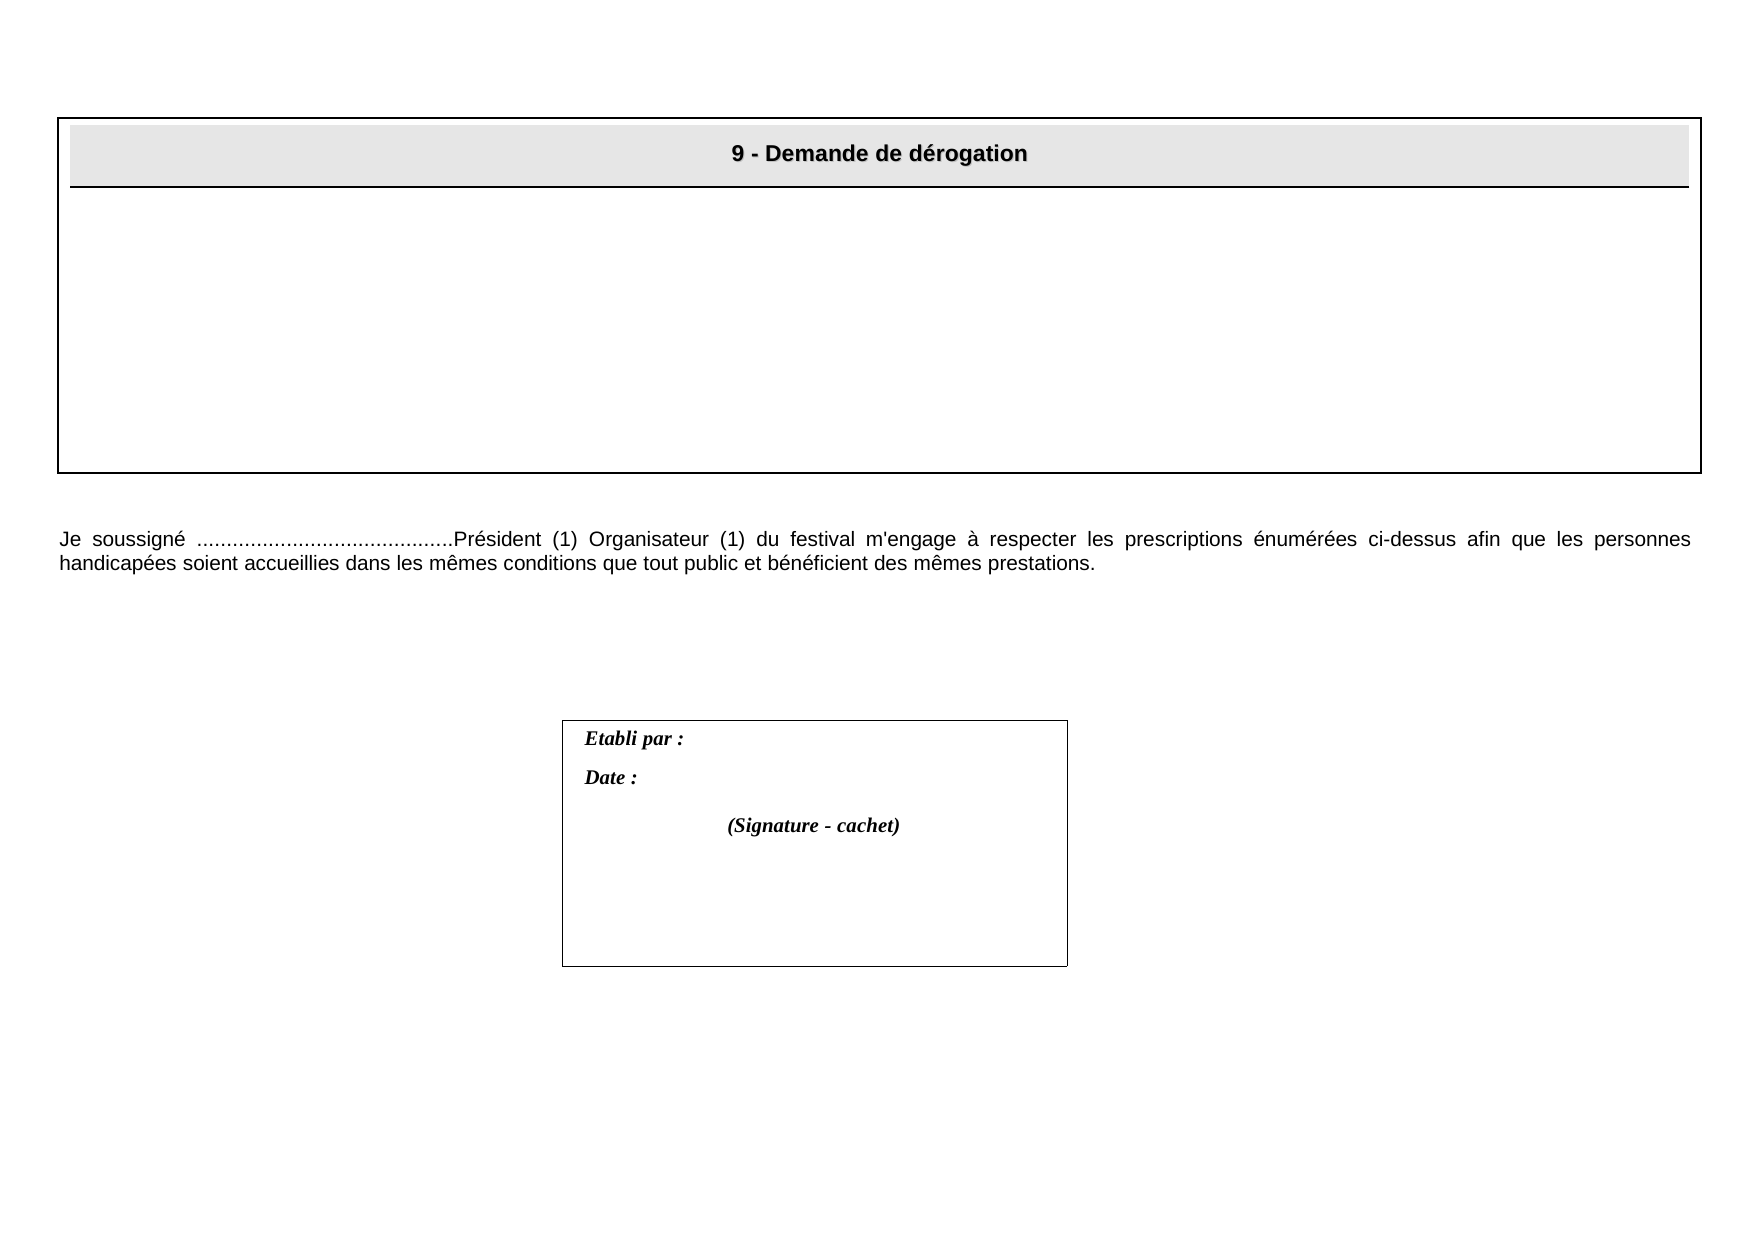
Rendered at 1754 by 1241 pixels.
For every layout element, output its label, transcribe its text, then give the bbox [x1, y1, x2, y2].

text Je soussigné ...........................................Président (1) Organisateur (1) du festival m'engage à respecter les prescriptions énumérées ci-dessus afin que les personnes handicapées soient accueillies dans les mêmes conditions que tout public et bénéficient des mêmes prestations. [59, 527, 1695, 575]
table_header Etabli par : Date : (Signature - cachet) [563, 721, 1067, 966]
table_header 9 - Demande de dérogation [59, 119, 1700, 472]
